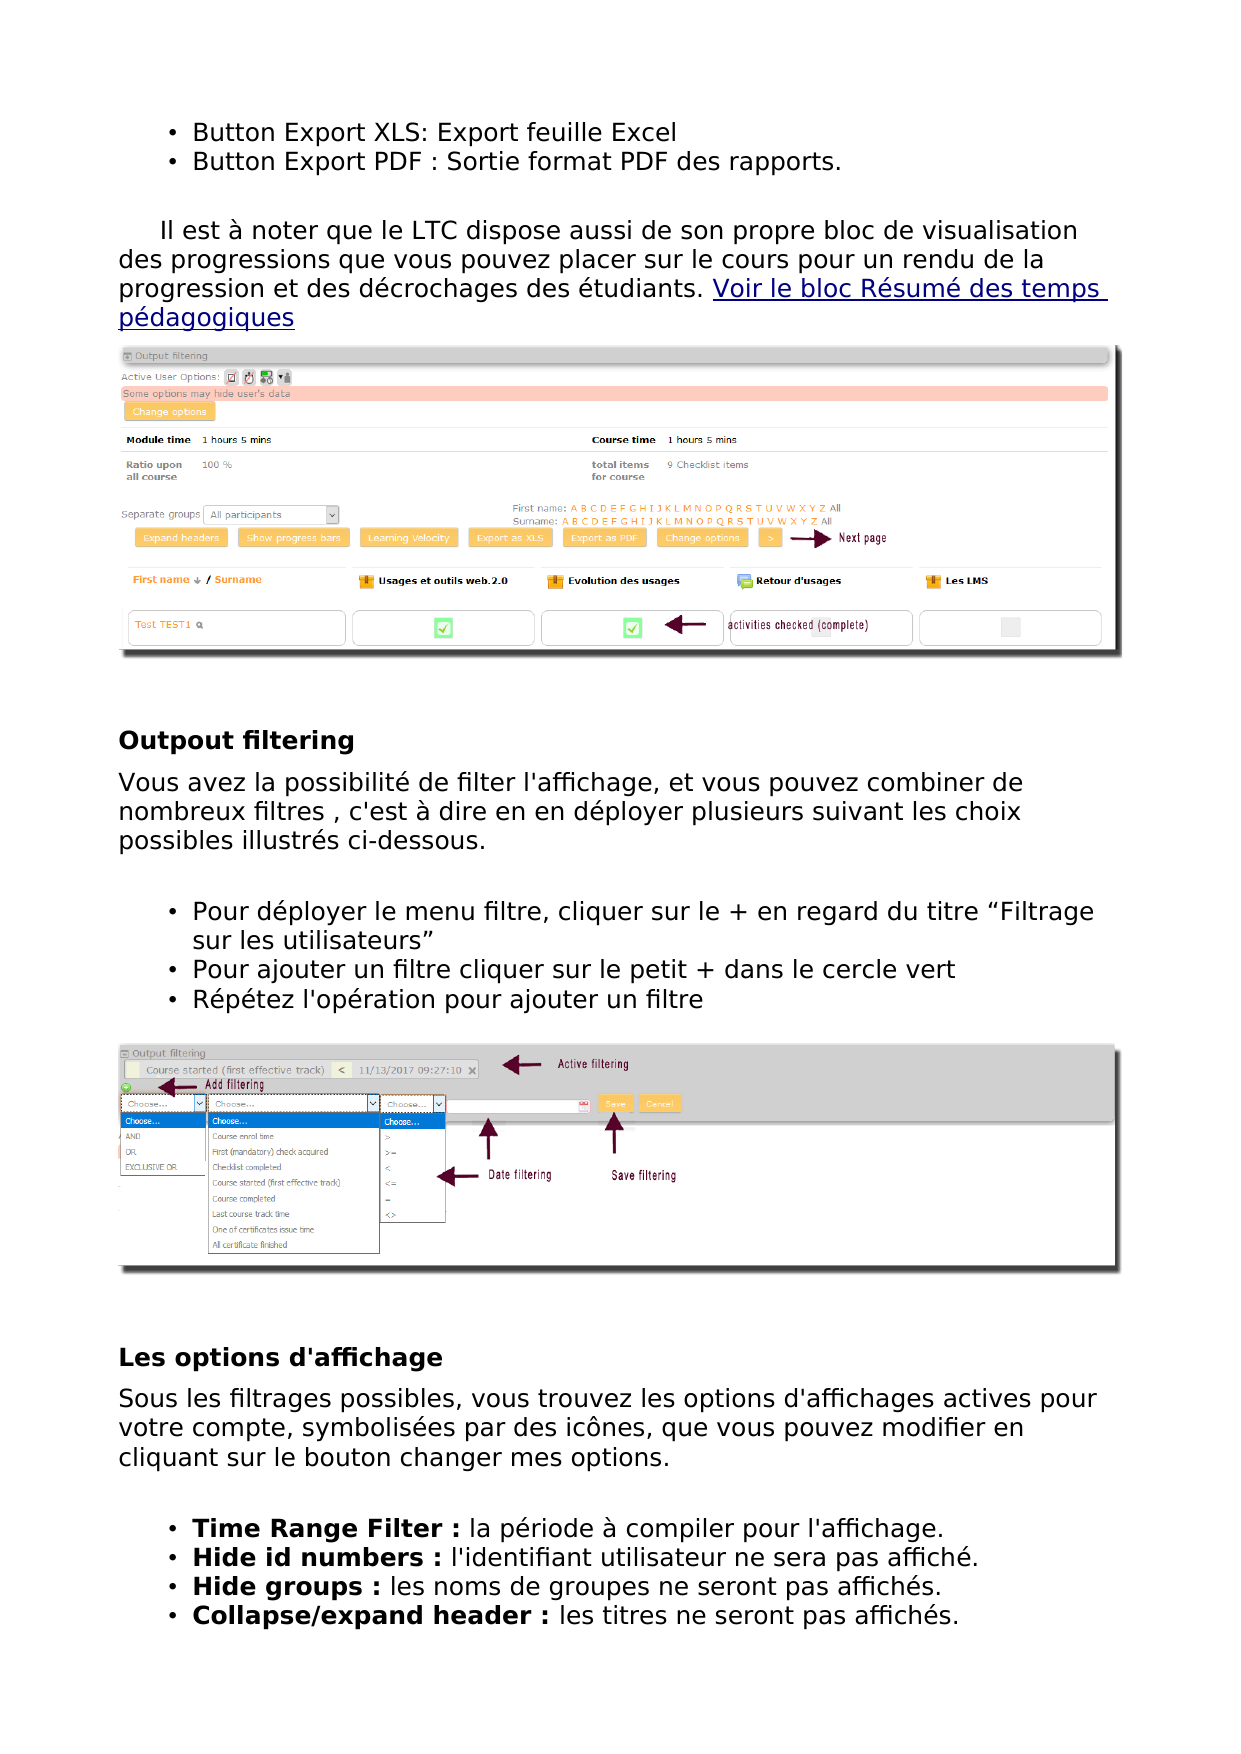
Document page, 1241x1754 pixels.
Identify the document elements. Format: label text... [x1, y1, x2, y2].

subtitle Les options d'affichage [118, 1343, 1122, 1372]
picture [118, 1043, 1123, 1276]
list Hide groups : les noms de groupes ne seront pas affichés. [177, 1572, 1122, 1601]
list Button Export XLS: Export feuille Excel [177, 118, 1122, 147]
list Pour déployer le menu filtre, cliquer sur le + en regard du titre “Filtrage sur les utilisateurs” [177, 897, 1122, 956]
subtitle Outpout filtering [118, 726, 1122, 755]
text Il est à noter que le LTC dispose aussi de son propre bloc de visualisation des progressions que vous pouvez placer sur le cours pour un rendu de la progression et des décrochages des étudiants. Voir le bloc Résumé des temps pédagogiques [118, 206, 1122, 333]
text Sous les filtrages possibles, vous trouvez les options d'affichages actives pour votre compte, symbolisées par des icônes, que vous pouvez modifier en cliquant sur le bouton changer mes options. [118, 1384, 1122, 1472]
text Vous avez la possibilité de filter l'affichage, et vous pouvez combiner de nombreux filtres , c'est à dire en en déployer plusieurs suivant les choix possibles illustrés ci-dessous. [118, 768, 1122, 855]
list Time Range Filter : la période à compiler pour l'affichage. [177, 1514, 1122, 1543]
list Button Export PDF : Sortie format PDF des rapports. [177, 147, 1122, 176]
list Pour ajouter un filtre cliquer sur le petit + dans le cercle vert [177, 956, 1122, 985]
list Hide id numbers : l'identifiant utilisateur ne sera pas affiché. [177, 1543, 1122, 1572]
list Répétez l'opération pour ajouter un filtre [177, 985, 1122, 1014]
list Collapse/expand header : les titres ne seront pas affichés. [177, 1601, 1122, 1631]
picture [118, 345, 1123, 660]
